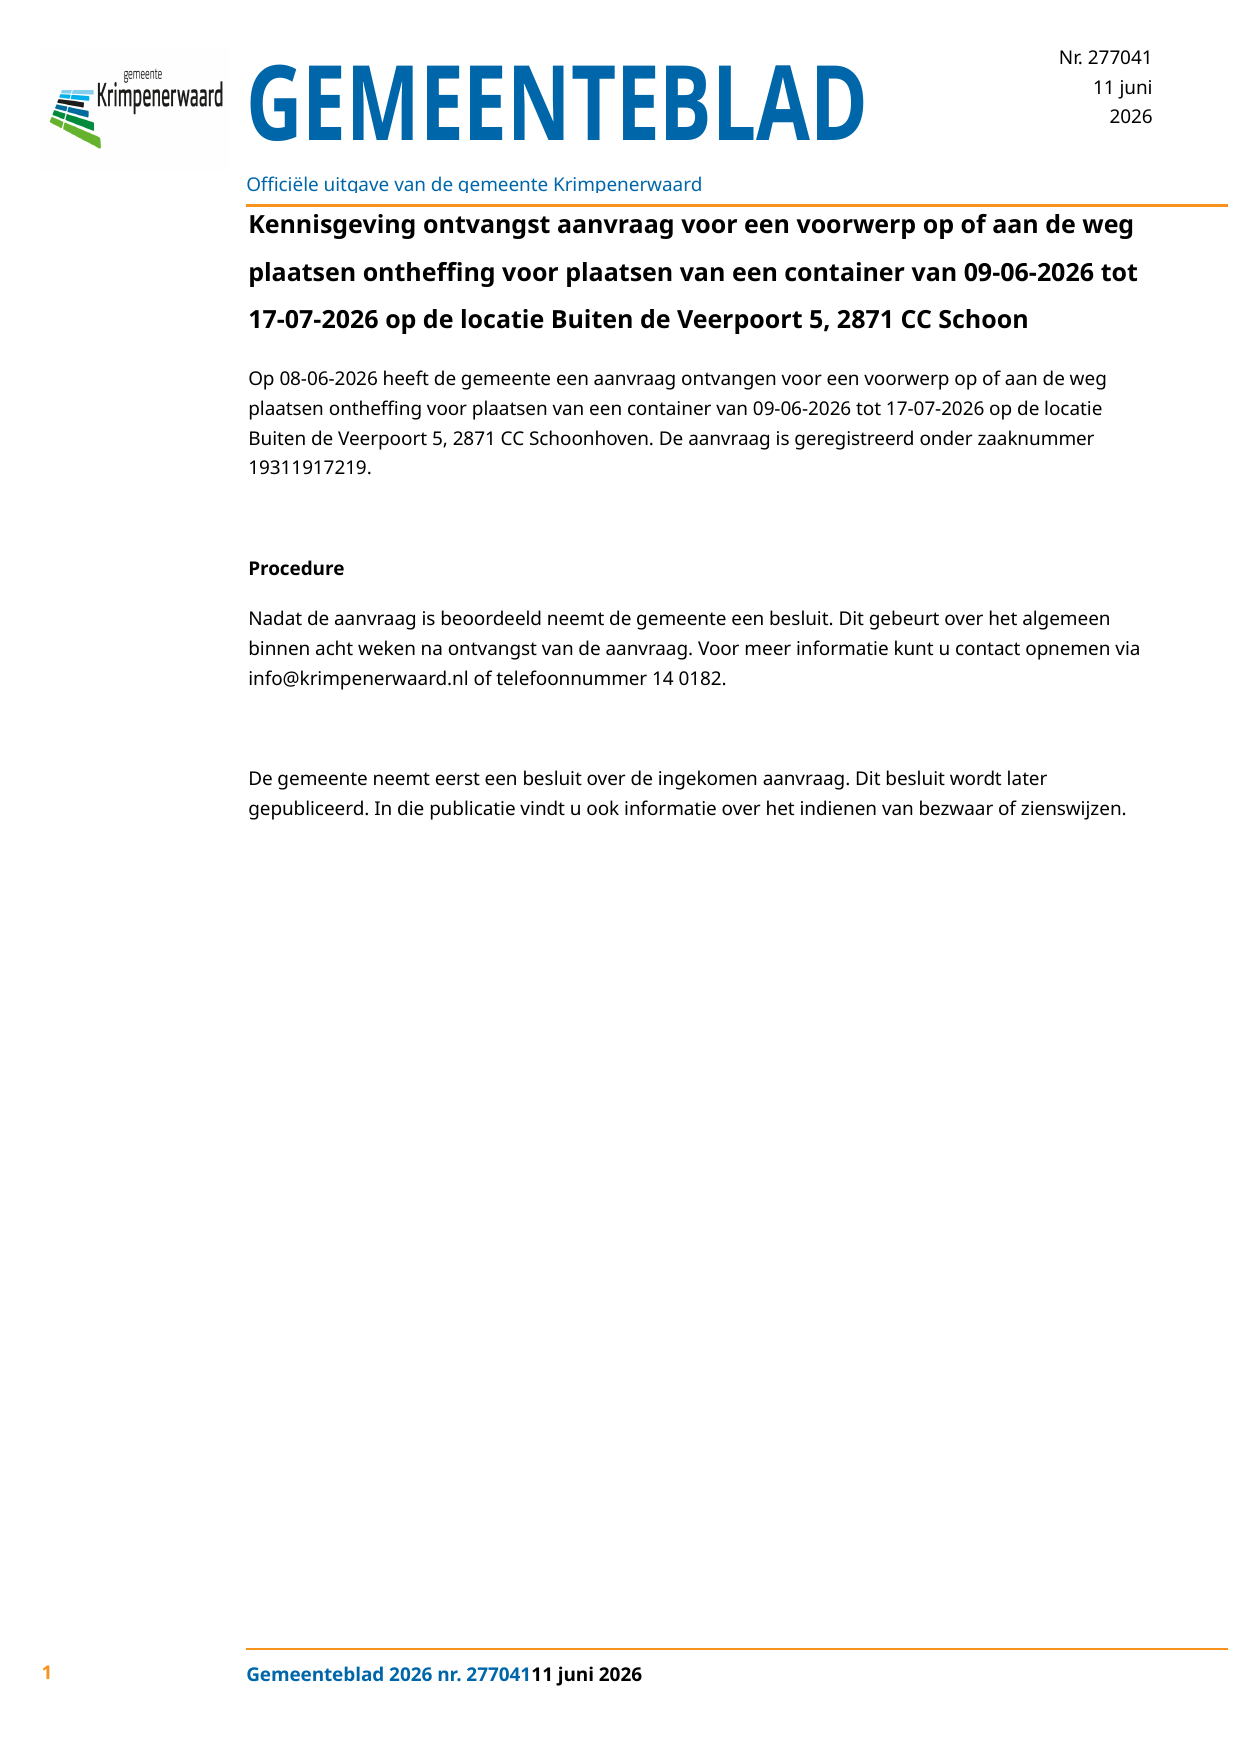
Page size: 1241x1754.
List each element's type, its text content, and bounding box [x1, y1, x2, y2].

text Op 08-06-2026 heeft de gemeente een aanvraag ontvangen voor een voorwerp op of aan de weg plaatsen ontheffing voor plaatsen van een container van 09-06-2026 tot 17-07-2026 op de locatie Buiten de Veerpoort 5, 2871 CC Schoonhoven. De aanvraag is geregistreerd onder zaaknummer 19311917219. [248, 366, 1152, 480]
text Nadat de aanvraag is beoordeeld neemt de gemeente een besluit. Dit gebeurt over het algemeen binnen acht weken na ontvangst van de aanvraag. Voor meer informatie kunt u contact opnemen via info@krimpenerwaard.nl of telefoonnummer 14 0182. [248, 606, 1152, 690]
text Kennisgeving ontvangst aanvraag voor een voorwerp op of aan de weg plaatsen ontheffing voor plaatsen van een container van 09-06-2026 tot 17-07-2026 op de locatie Buiten de Veerpoort 5, 2871 CC Schoon [248, 207, 1152, 336]
text Procedure [248, 555, 1152, 581]
text De gemeente neemt eerst een besluit over de ingekomen aanvraag. Dit besluit wordt later gepubliceerd. In die publicatie vindt u ook informatie over het indienen van bezwaar of zienswijzen. [248, 766, 1152, 821]
picture [41, 47, 231, 172]
